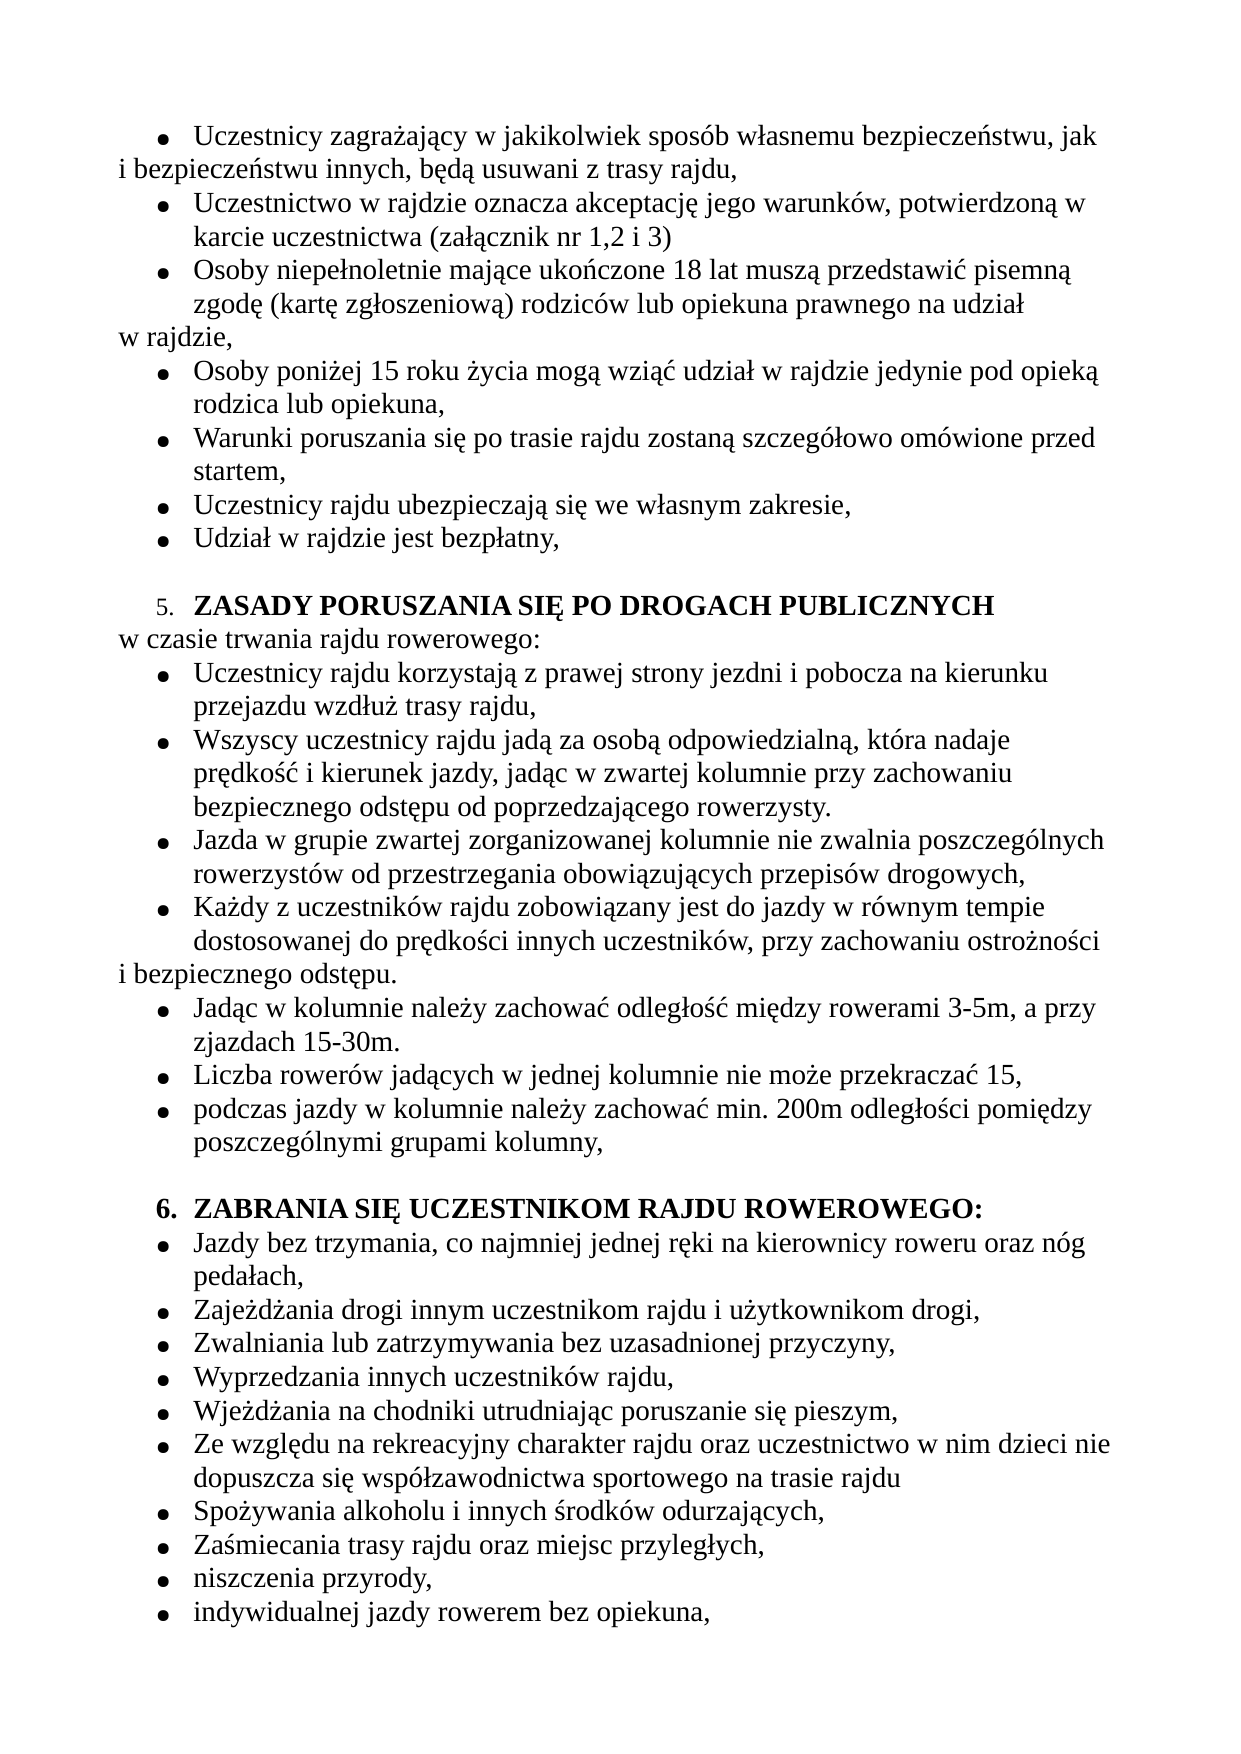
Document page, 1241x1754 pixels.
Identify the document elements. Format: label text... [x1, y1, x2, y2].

list indywidualnej jazdy rowerem bez opiekuna, [156, 1594, 1122, 1627]
list niszczenia przyrody, [156, 1560, 1122, 1594]
list Wyprzedzania innych uczestników rajdu, [156, 1359, 1122, 1393]
list Jazda w grupie zwartej zorganizowanej kolumnie nie zwalnia poszczególnych rowerzystów od przestrzegania obowiązujących przepisów drogowych, [156, 822, 1122, 889]
list Warunki poruszania się po trasie rajdu zostaną szczegółowo omówione przed startem, [156, 420, 1122, 487]
list Zajeżdżania drogi innym uczestnikom rajdu i użytkownikom drogi, [156, 1292, 1122, 1326]
list Każdy z uczestników rajdu zobowiązany jest do jazdy w równym tempie dostosowanej do prędkości innych uczestników, przy zachowaniu ostrożności [156, 889, 1122, 957]
list Ze względu na rekreacyjny charakter rajdu oraz uczestnictwo w nim dzieci nie dopuszcza się współzawodnictwa sportowego na trasie rajdu [156, 1426, 1122, 1493]
list Uczestnicy zagrażający w jakikolwiek sposób własnemu bezpieczeństwu, jak [156, 118, 1122, 152]
list ZASADY PORUSZANIA SIĘ PO DROGACH PUBLICZNYCH [156, 588, 1122, 621]
list Liczba rowerów jadących w jednej kolumnie nie może przekraczać 15, [156, 1057, 1122, 1091]
list Uczestnicy rajdu korzystają z prawej strony jezdni i pobocza na kierunku przejazdu wzdłuż trasy rajdu, [156, 655, 1122, 722]
list Zaśmiecania trasy rajdu oraz miejsc przyległych, [156, 1527, 1122, 1560]
list Uczestnictwo w rajdzie oznacza akceptację jego warunków, potwierdzoną w karcie uczestnictwa (załącznik nr 1,2 i 3) [156, 185, 1122, 252]
list Osoby niepełnoletnie mające ukończone 18 lat muszą przedstawić pisemną zgodę (kartę zgłoszeniową) rodziców lub opiekuna prawnego na udział [156, 252, 1122, 319]
list Wszyscy uczestnicy rajdu jadą za osobą odpowiedzialną, która nadaje prędkość i kierunek jazdy, jadąc w zwartej kolumnie przy zachowaniu bezpiecznego odstępu od poprzedzającego rowerzysty. [156, 722, 1122, 822]
list Jadąc w kolumnie należy zachować odległość między rowerami 3-5m, a przy zjazdach 15-30m. [156, 990, 1122, 1057]
list Uczestnicy rajdu ubezpieczają się we własnym zakresie, [156, 487, 1122, 521]
text w rajdzie, [118, 319, 1122, 353]
text w czasie trwania rajdu rowerowego: [118, 621, 1122, 655]
list podczas jazdy w kolumnie należy zachować min. 200m odległości pomiędzy poszczególnymi grupami kolumny, [156, 1091, 1122, 1158]
list Zwalniania lub zatrzymywania bez uzasadnionej przyczyny, [156, 1326, 1122, 1359]
list ZABRANIA SIĘ UCZESTNIKOM RAJDU ROWEROWEGO: [156, 1191, 1122, 1225]
list Udział w rajdzie jest bezpłatny, [156, 521, 1122, 554]
list Spożywania alkoholu i innych środków odurzających, [156, 1493, 1122, 1527]
text i bezpiecznego odstępu. [118, 957, 1122, 990]
list Jazdy bez trzymania, co najmniej jednej ręki na kierownicy roweru oraz nóg pedałach, [156, 1225, 1122, 1292]
text i bezpieczeństwu innych, będą usuwani z trasy rajdu, [118, 152, 1122, 185]
list Wjeżdżania na chodniki utrudniając poruszanie się pieszym, [156, 1393, 1122, 1426]
list Osoby poniżej 15 roku życia mogą wziąć udział w rajdzie jedynie pod opieką rodzica lub opiekuna, [156, 353, 1122, 420]
